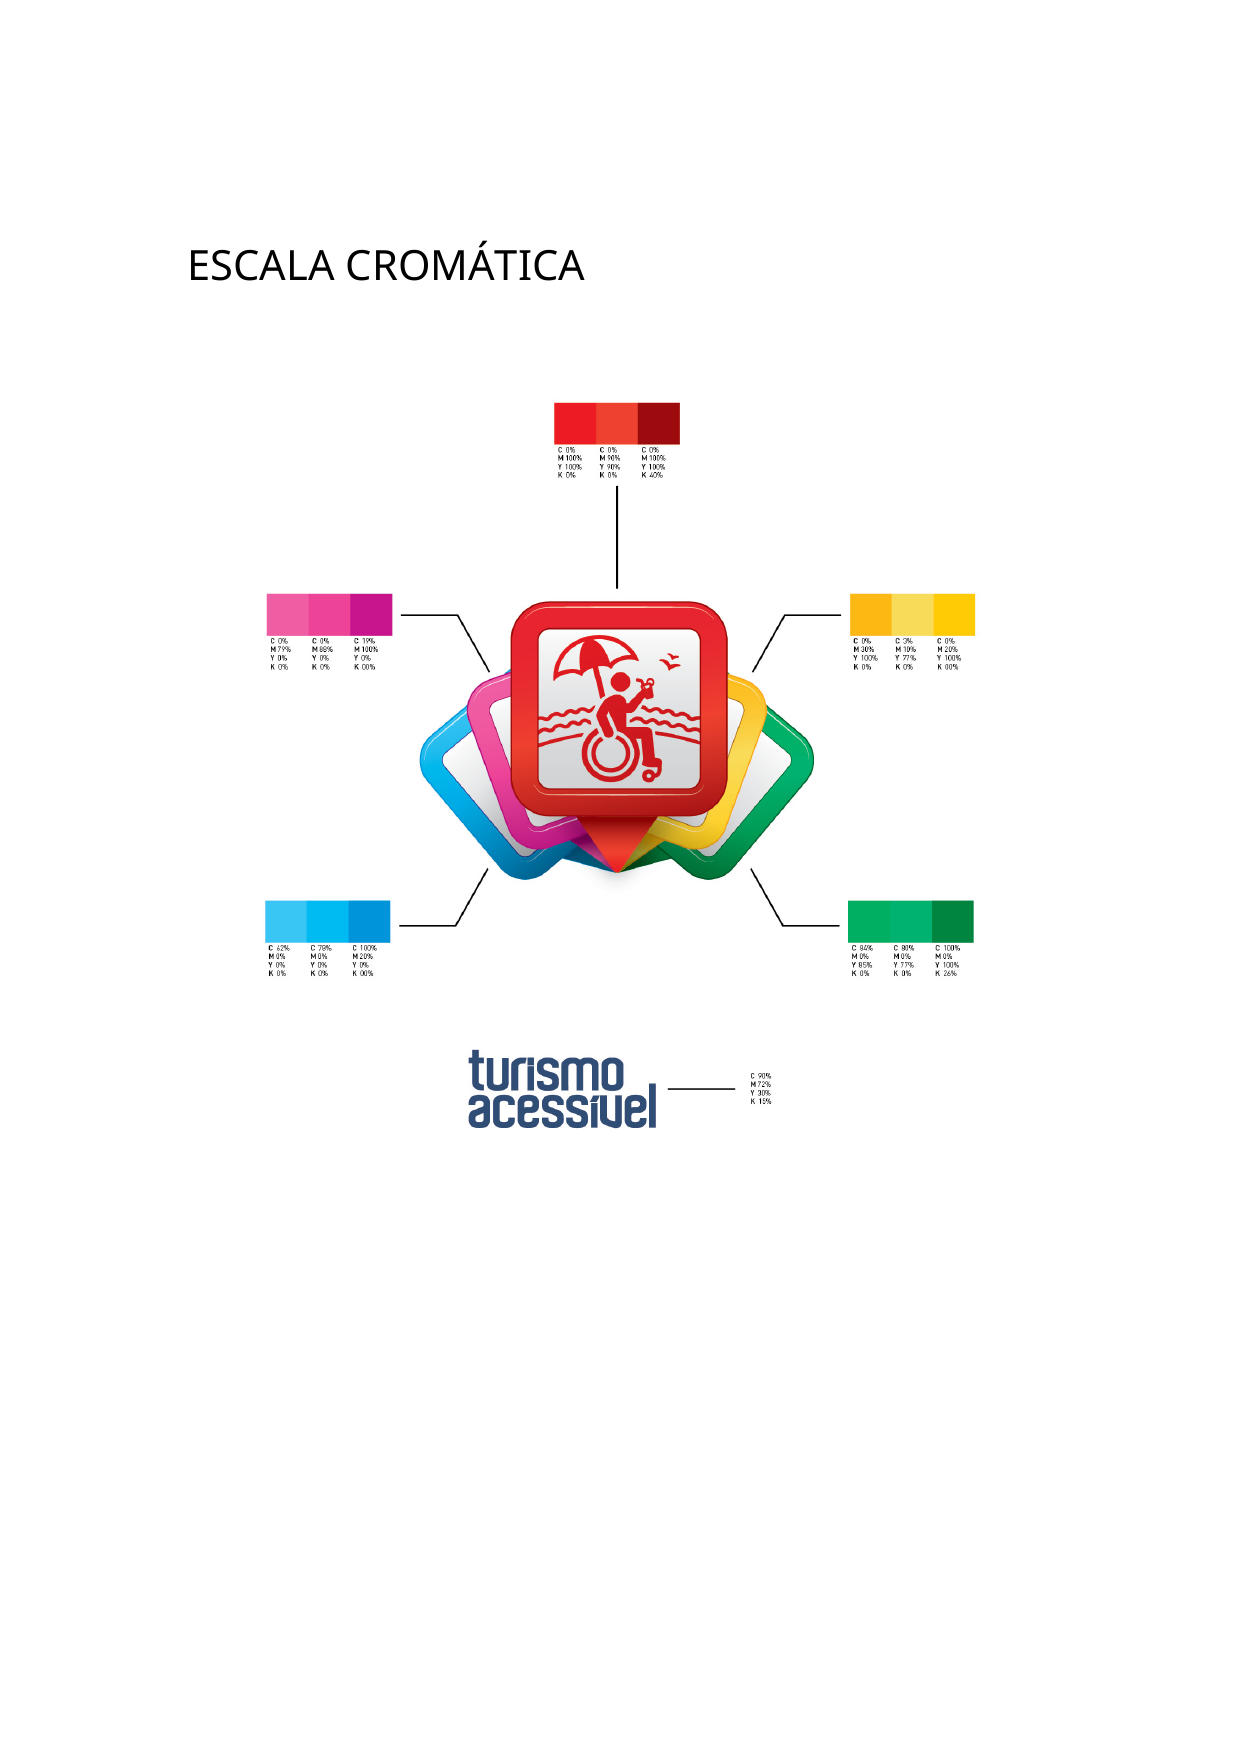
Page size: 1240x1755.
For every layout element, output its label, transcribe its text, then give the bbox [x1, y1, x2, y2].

text escala cromática [187, 236, 1052, 293]
